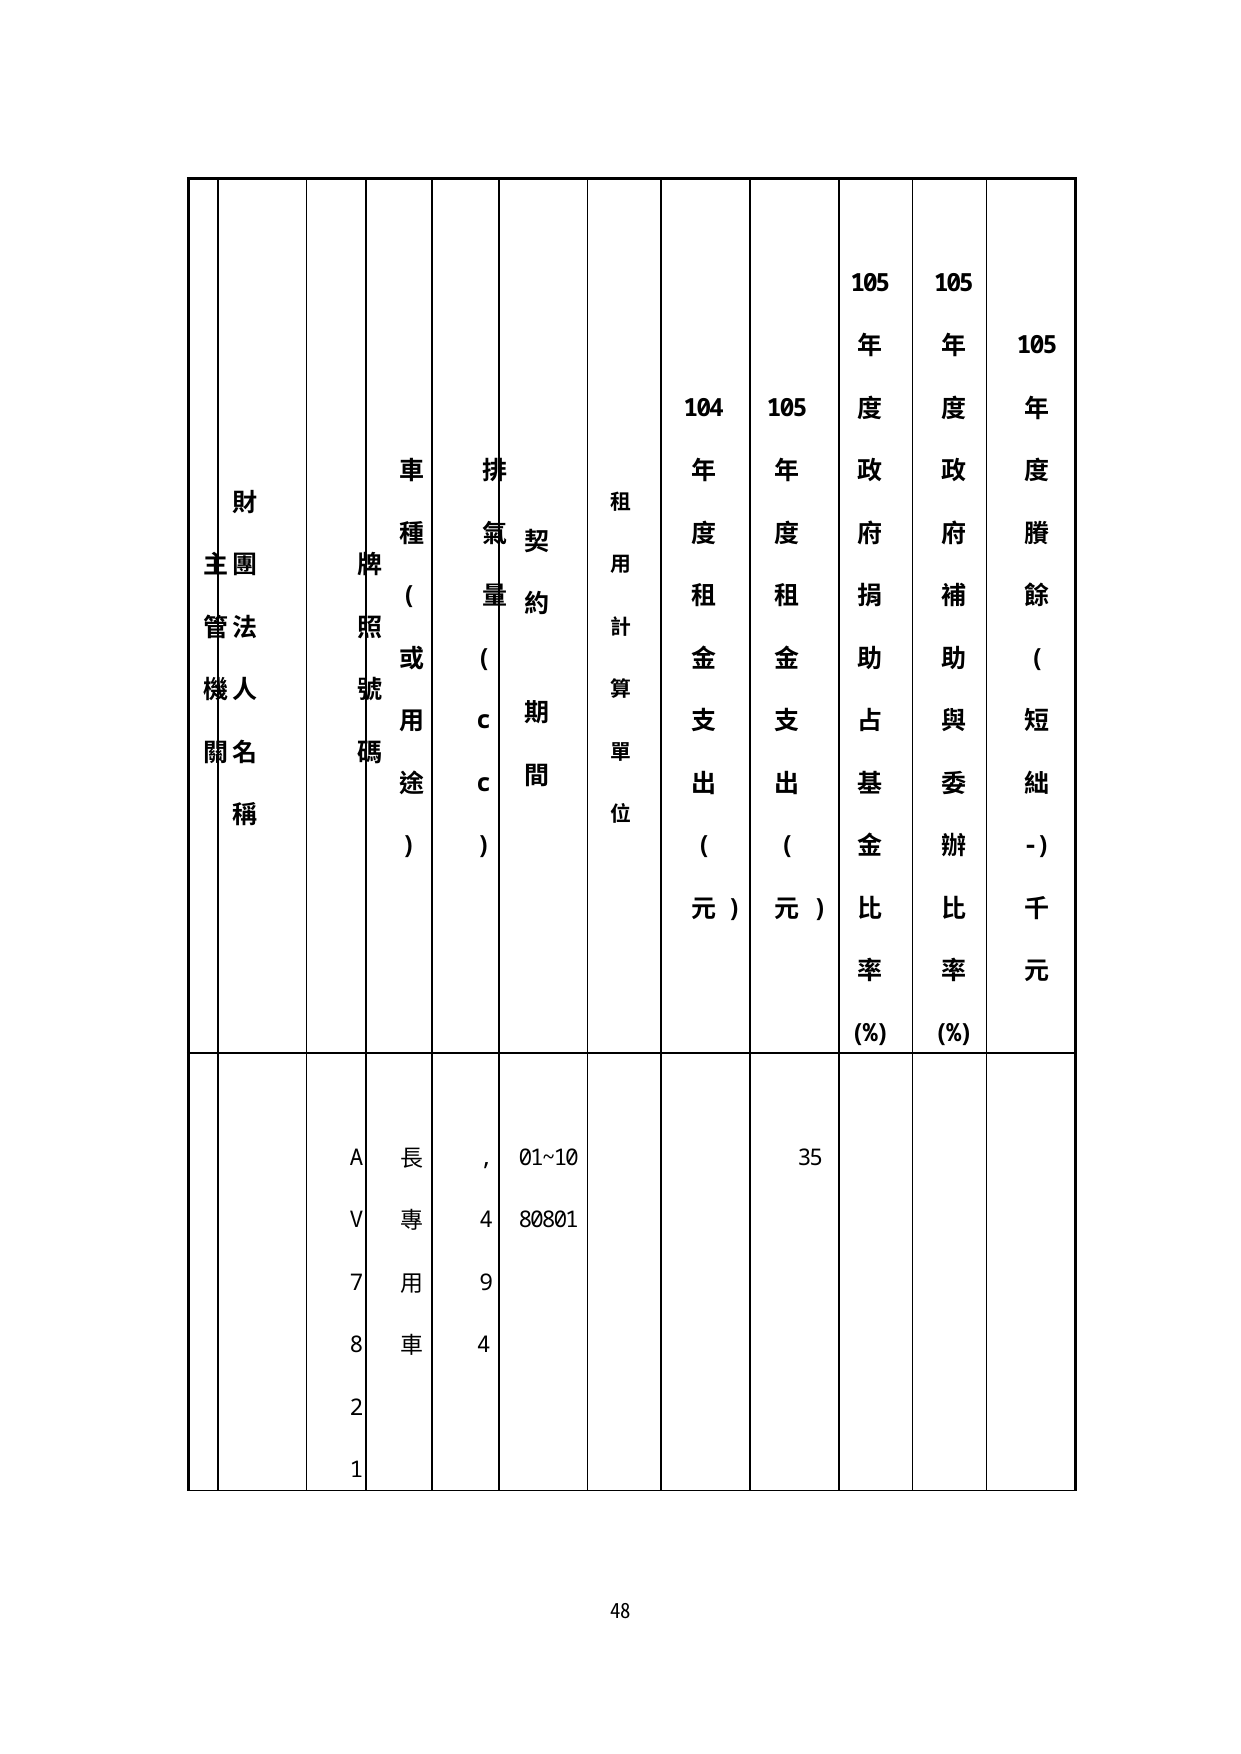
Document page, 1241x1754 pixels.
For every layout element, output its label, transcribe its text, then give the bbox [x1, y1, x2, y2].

table_header 主管機關 [190, 180, 217, 1052]
table_cell ,494 [433, 1054, 498, 1490]
table_cell 長專用車 [367, 1054, 431, 1490]
table_cell [913, 1054, 986, 1490]
table_header 104年度租金支出(元) [662, 180, 749, 1052]
table_cell - [662, 1054, 749, 1490]
table_header 105年度賸餘(短絀-)千元 [987, 180, 1074, 1052]
table_cell [219, 1054, 306, 1490]
table_cell [840, 1054, 912, 1490]
table_cell 35 [751, 1054, 838, 1490]
table_header 105年度政府補助與委辦比率(%) [913, 180, 986, 1052]
table_header 牌照號碼 [307, 180, 365, 1052]
table_cell 01~1080801 [500, 1054, 587, 1490]
table_header 排氣量(cc) [433, 180, 498, 1052]
table_header 車種(或用途) [367, 180, 431, 1052]
table_header 租用計算單位 [588, 180, 660, 1052]
table_cell 經濟部 [190, 1054, 217, 1490]
table_header 105年度租金支出(元) [751, 180, 838, 1052]
table_cell AV7821 [307, 1054, 365, 1490]
table_header 105年度政府捐助占基金比率(%) [840, 180, 912, 1052]
table_header 財團法人名稱 [219, 180, 306, 1052]
table_cell [588, 1054, 660, 1490]
table_header 契約 期間 [500, 180, 587, 1052]
table_cell [987, 1054, 1074, 1490]
